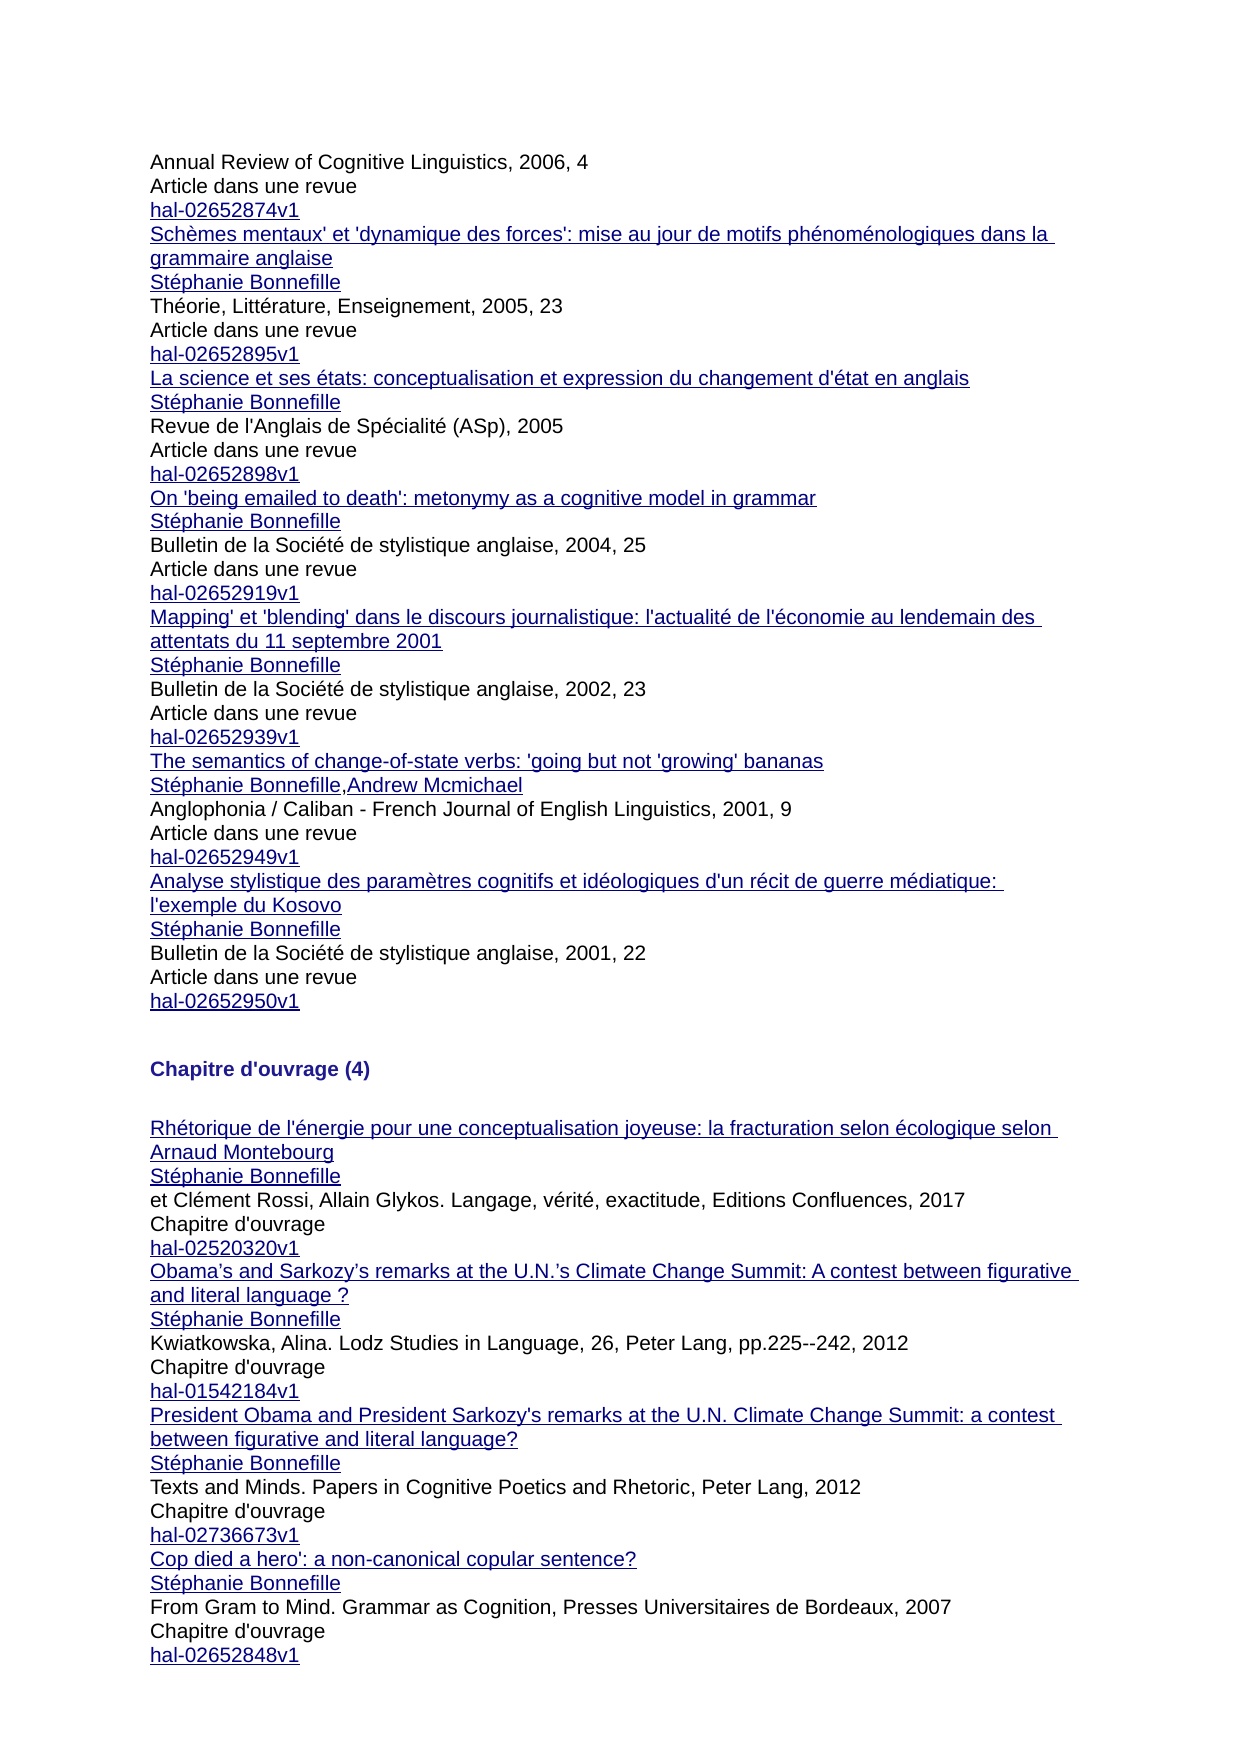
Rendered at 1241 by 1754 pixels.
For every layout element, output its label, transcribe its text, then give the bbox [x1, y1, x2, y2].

table_cell On 'being emailed to death': metonymy as a cognitive model in grammar Stéphanie Bonnefille Bulletin de la Société de stylistique anglaise, 2004, 25 Article dans une revue hal-02652919v1 [150, 485, 1090, 605]
table_cell Annual Review of Cognitive Linguistics, 2006, 4 Article dans une revue hal-02652874v1 [150, 150, 1090, 222]
table_cell Schèmes mentaux' et 'dynamique des forces': mise au jour de motifs phénoménologiques dans la grammaire anglaise Stéphanie Bonnefille Théorie, Littérature, Enseignement, 2005, 23 Article dans une revue hal-02652895v1 [150, 222, 1090, 366]
table_cell La science et ses états: conceptualisation et expression du changement d'état en anglais Stéphanie Bonnefille Revue de l'Anglais de Spécialité (ASp), 2005 Article dans une revue hal-02652898v1 [150, 366, 1090, 485]
table_header Rhétorique de l'énergie pour une conceptualisation joyeuse: la fracturation selon écologique selon Arnaud Montebourg Stéphanie Bonnefille et Clément Rossi, Allain Glykos. Langage, vérité, exactitude, Editions Confluences, 2017 Chapitre d'ouvrage hal-02520320v1 [150, 1116, 1090, 1259]
table_cell President Obama and President Sarkozy's remarks at the U.N. Climate Change Summit: a contest between figurative and literal language? Stéphanie Bonnefille Texts and Minds. Papers in Cognitive Poetics and Rhetoric, Peter Lang, 2012 Chapitre d'ouvrage hal-02736673v1 [150, 1403, 1090, 1547]
table_cell Obama’s and Sarkozy’s remarks at the U.N.’s Climate Change Summit: A contest between figurative and literal language ? Stéphanie Bonnefille Kwiatkowska, Alina. Lodz Studies in Language, 26, Peter Lang, pp.225--242, 2012 Chapitre d'ouvrage hal-01542184v1 [150, 1259, 1090, 1403]
subtitle Chapitre d'ouvrage (4) [150, 1057, 1090, 1081]
table_cell Mapping' et 'blending' dans le discours journalistique: l'actualité de l'économie au lendemain des attentats du 11 septembre 2001 Stéphanie Bonnefille Bulletin de la Société de stylistique anglaise, 2002, 23 Article dans une revue hal-02652939v1 [150, 605, 1090, 749]
table_cell Analyse stylistique des paramètres cognitifs et idéologiques d'un récit de guerre médiatique: l'exemple du Kosovo Stéphanie Bonnefille Bulletin de la Société de stylistique anglaise, 2001, 22 Article dans une revue hal-02652950v1 [150, 869, 1090, 1012]
table_cell The semantics of change-of-state verbs: 'going but not 'growing' bananas Stéphanie Bonnefille,Andrew Mcmichael Anglophonia / Caliban - French Journal of English Linguistics, 2001, 9 Article dans une revue hal-02652949v1 [150, 749, 1090, 869]
table_cell Cop died a hero': a non-canonical copular sentence? Stéphanie Bonnefille From Gram to Mind. Grammar as Cognition, Presses Universitaires de Bordeaux, 2007 Chapitre d'ouvrage hal-02652848v1 [150, 1547, 1090, 1667]
